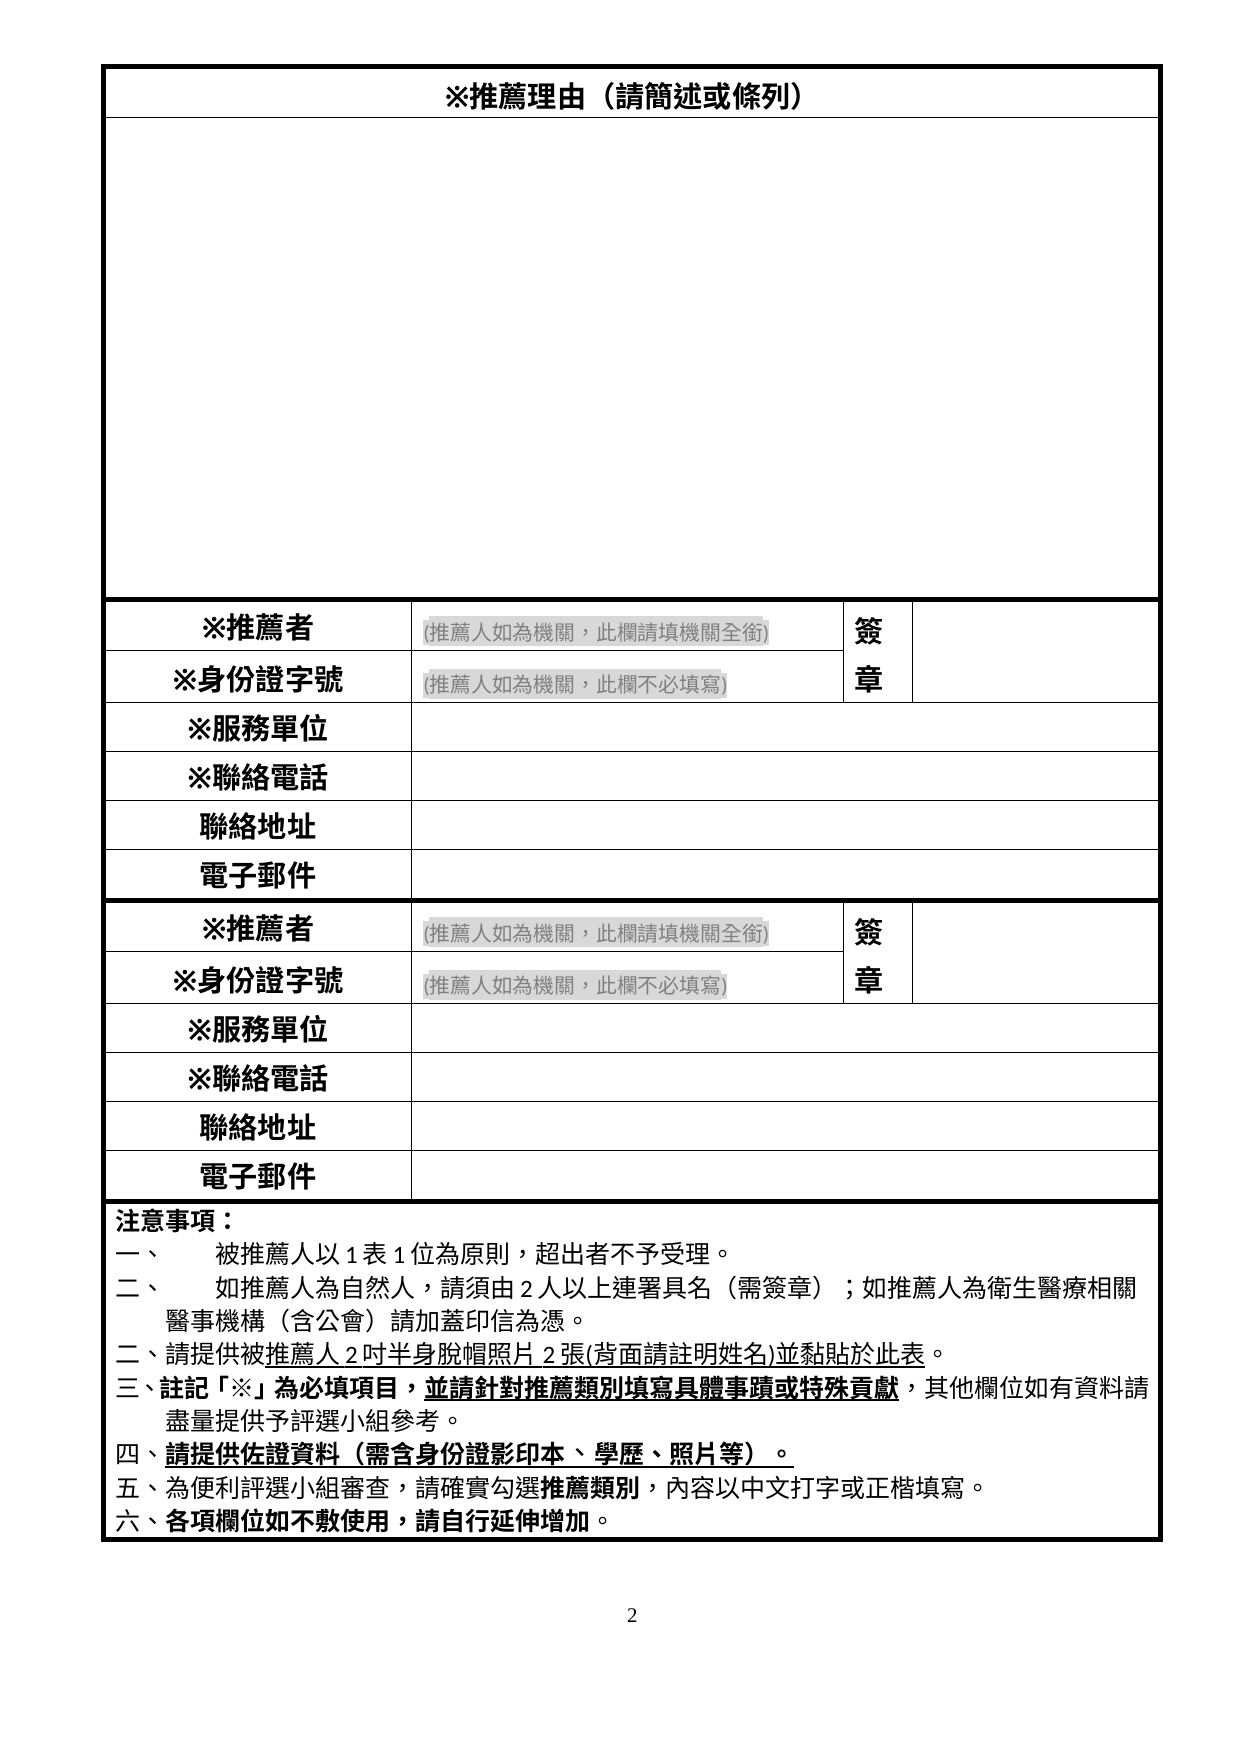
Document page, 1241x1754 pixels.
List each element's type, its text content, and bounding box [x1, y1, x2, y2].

table_cell 電子郵件 [106, 850, 411, 898]
table_cell ※身份證字號 [106, 651, 411, 702]
table_cell 聯絡地址 [106, 801, 411, 849]
table_cell [106, 118, 1158, 597]
table_header ※推薦理由（請簡述或條列） [106, 69, 1158, 117]
table_cell [412, 1102, 1158, 1150]
table_cell (推薦人如為機關，此欄不必填寫) [412, 651, 843, 702]
table_cell [412, 1151, 1158, 1199]
table_cell ※推薦者 [106, 903, 411, 951]
table_cell (推薦人如為機關，此欄請填機關全銜) [412, 602, 843, 649]
table_cell [412, 703, 1158, 751]
table_cell (推薦人如為機關，此欄請填機關全銜) [412, 903, 843, 951]
table_cell ※服務單位 [106, 1004, 411, 1052]
table_cell ※推薦者 [106, 602, 411, 649]
table_cell 聯絡地址 [106, 1102, 411, 1150]
table_cell ※身份證字號 [106, 952, 411, 1003]
table_cell 簽章 [844, 903, 912, 1003]
table_cell [412, 801, 1158, 849]
table_cell (推薦人如為機關，此欄不必填寫) [412, 952, 843, 1003]
table_cell [412, 1004, 1158, 1052]
table_cell ※聯絡電話 [106, 1053, 411, 1101]
table_cell [412, 850, 1158, 898]
table_cell [913, 602, 1158, 702]
table_cell 電子郵件 [106, 1151, 411, 1199]
table_cell ※服務單位 [106, 703, 411, 751]
table_cell 簽章 [844, 602, 912, 702]
table_cell 注意事項： 被推薦人以1表1位為原則，超出者不予受理。 如推薦人為自然人，請須由2人以上連署具名（需簽章）；如推薦人為衛生醫療相關醫事機構（含公會）請加蓋印信為憑。 二、請提供被推薦人2吋半身脫帽照片2張(背面請註明姓名)並黏貼於此表。 三、註記「※」為必填項目，並請針對推薦類別填寫具體事蹟或特殊貢獻，其他欄位如有資料請盡量提供予評選小組參考。 四、請提供佐證資料（需含身份證影印本、學歷、照片等）。 五、為便利評選小組審查，請確實勾選推薦類別，內容以中文打字或正楷填寫。 六、各項欄位如不敷使用，請自行延伸增加。 [106, 1204, 1158, 1537]
table_cell ※聯絡電話 [106, 752, 411, 800]
table_cell [412, 752, 1158, 800]
table_cell [412, 1053, 1158, 1101]
table_cell [913, 903, 1158, 1003]
